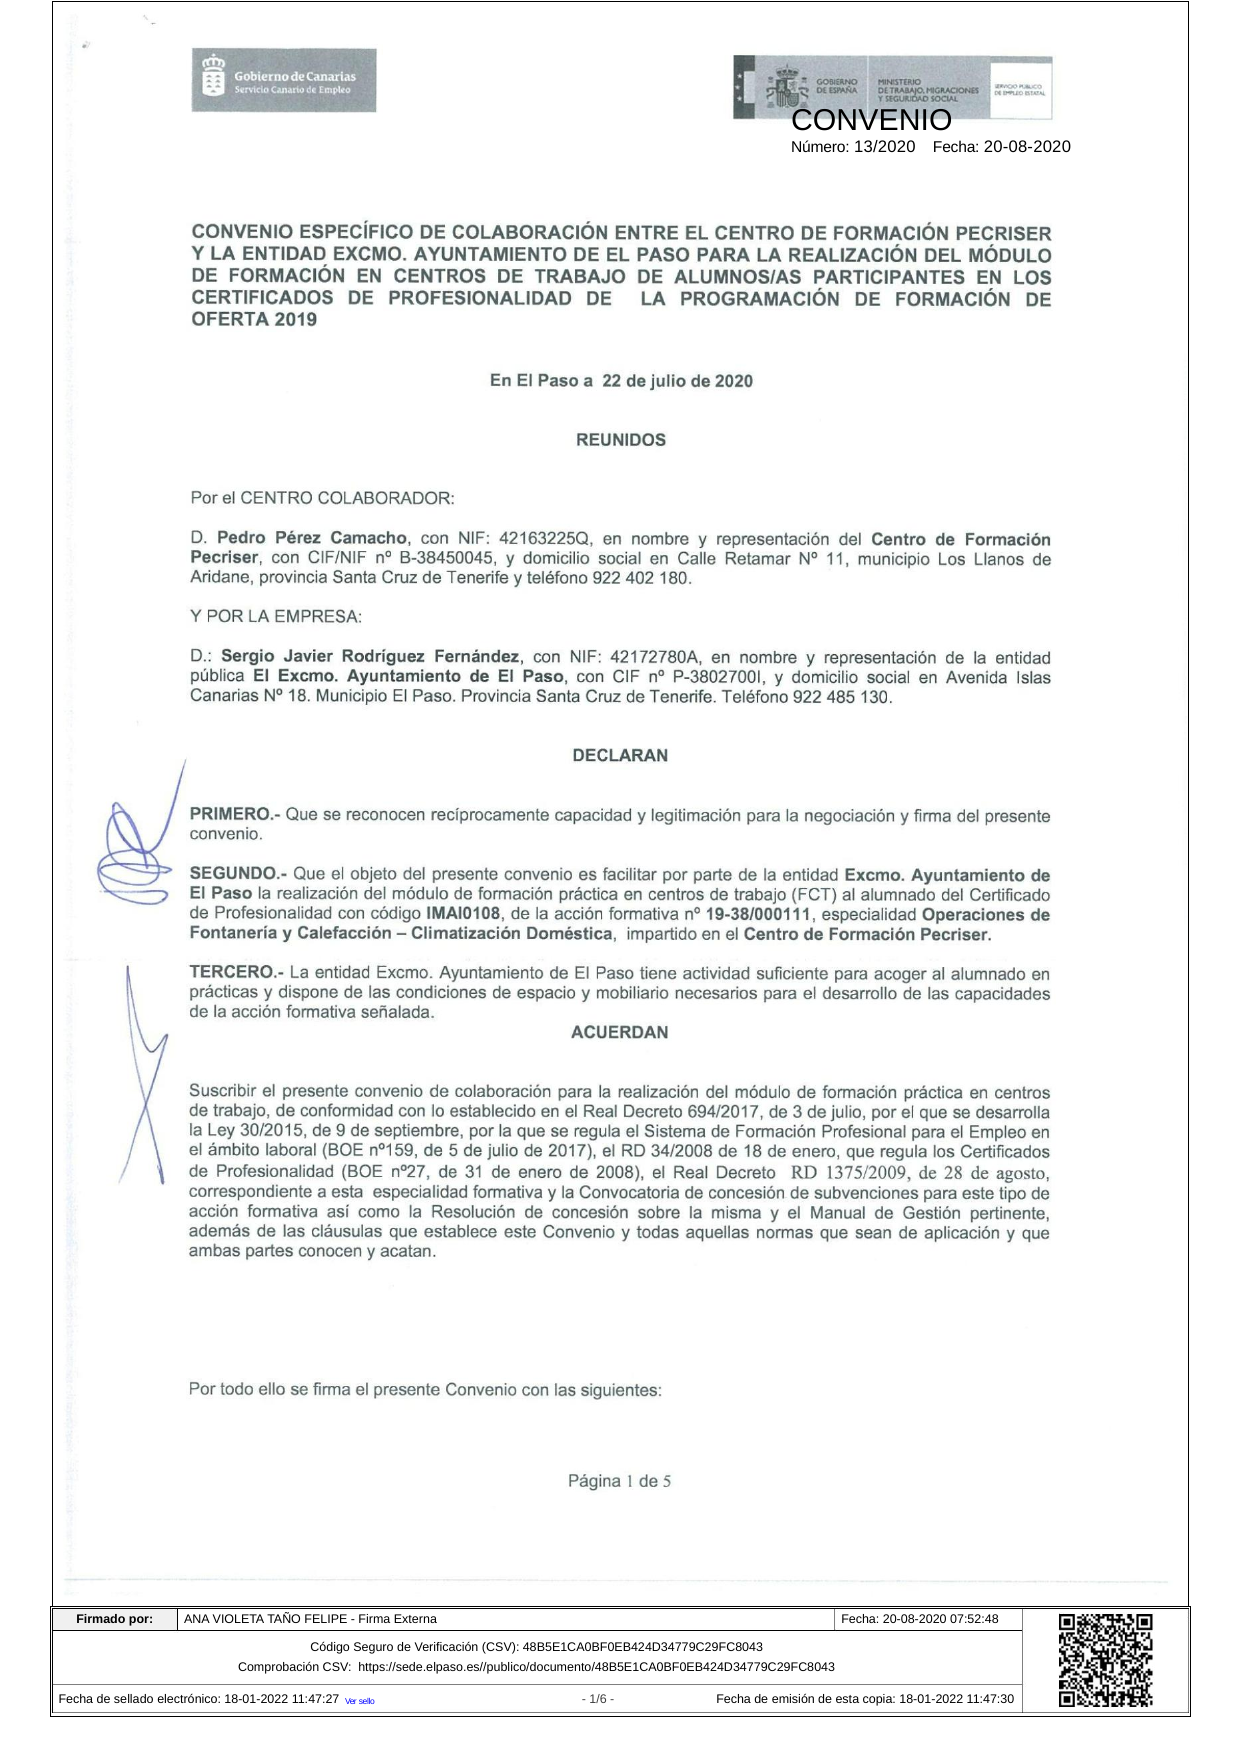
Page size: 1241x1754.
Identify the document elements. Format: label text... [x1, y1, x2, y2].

text Fecha de sellado electrónico: 18-01-2022 11:47:27 Ver sello [58, 1692, 403, 1706]
text Fecha de emisión de esta copia: 18-01-2022 11:47:30 [716, 1692, 1041, 1706]
text Número: 13/2020 Fecha: 20-08-2020 [791, 137, 1095, 156]
text CONVENIO [791, 103, 1095, 137]
picture [53, 2, 1188, 1606]
text Código Seguro de Verificación (CSV): 48B5E1CA0BF0EB424D34779C29FC8043 [310, 1640, 861, 1654]
text Comprobación CSV: https://sede.elpaso.es//publico/documento/48B5E1CA0BF0EB424D34779C29FC8043 [238, 1661, 861, 1674]
text Fecha: 20-08-2020 07:52:48 [841, 1612, 1022, 1626]
picture [51, 1607, 1190, 1716]
text Firmado por: [76, 1612, 172, 1626]
text ANA VIOLETA TAÑO FELIPE - Firma Externa [184, 1612, 465, 1626]
text - 1/6 - [582, 1693, 633, 1707]
